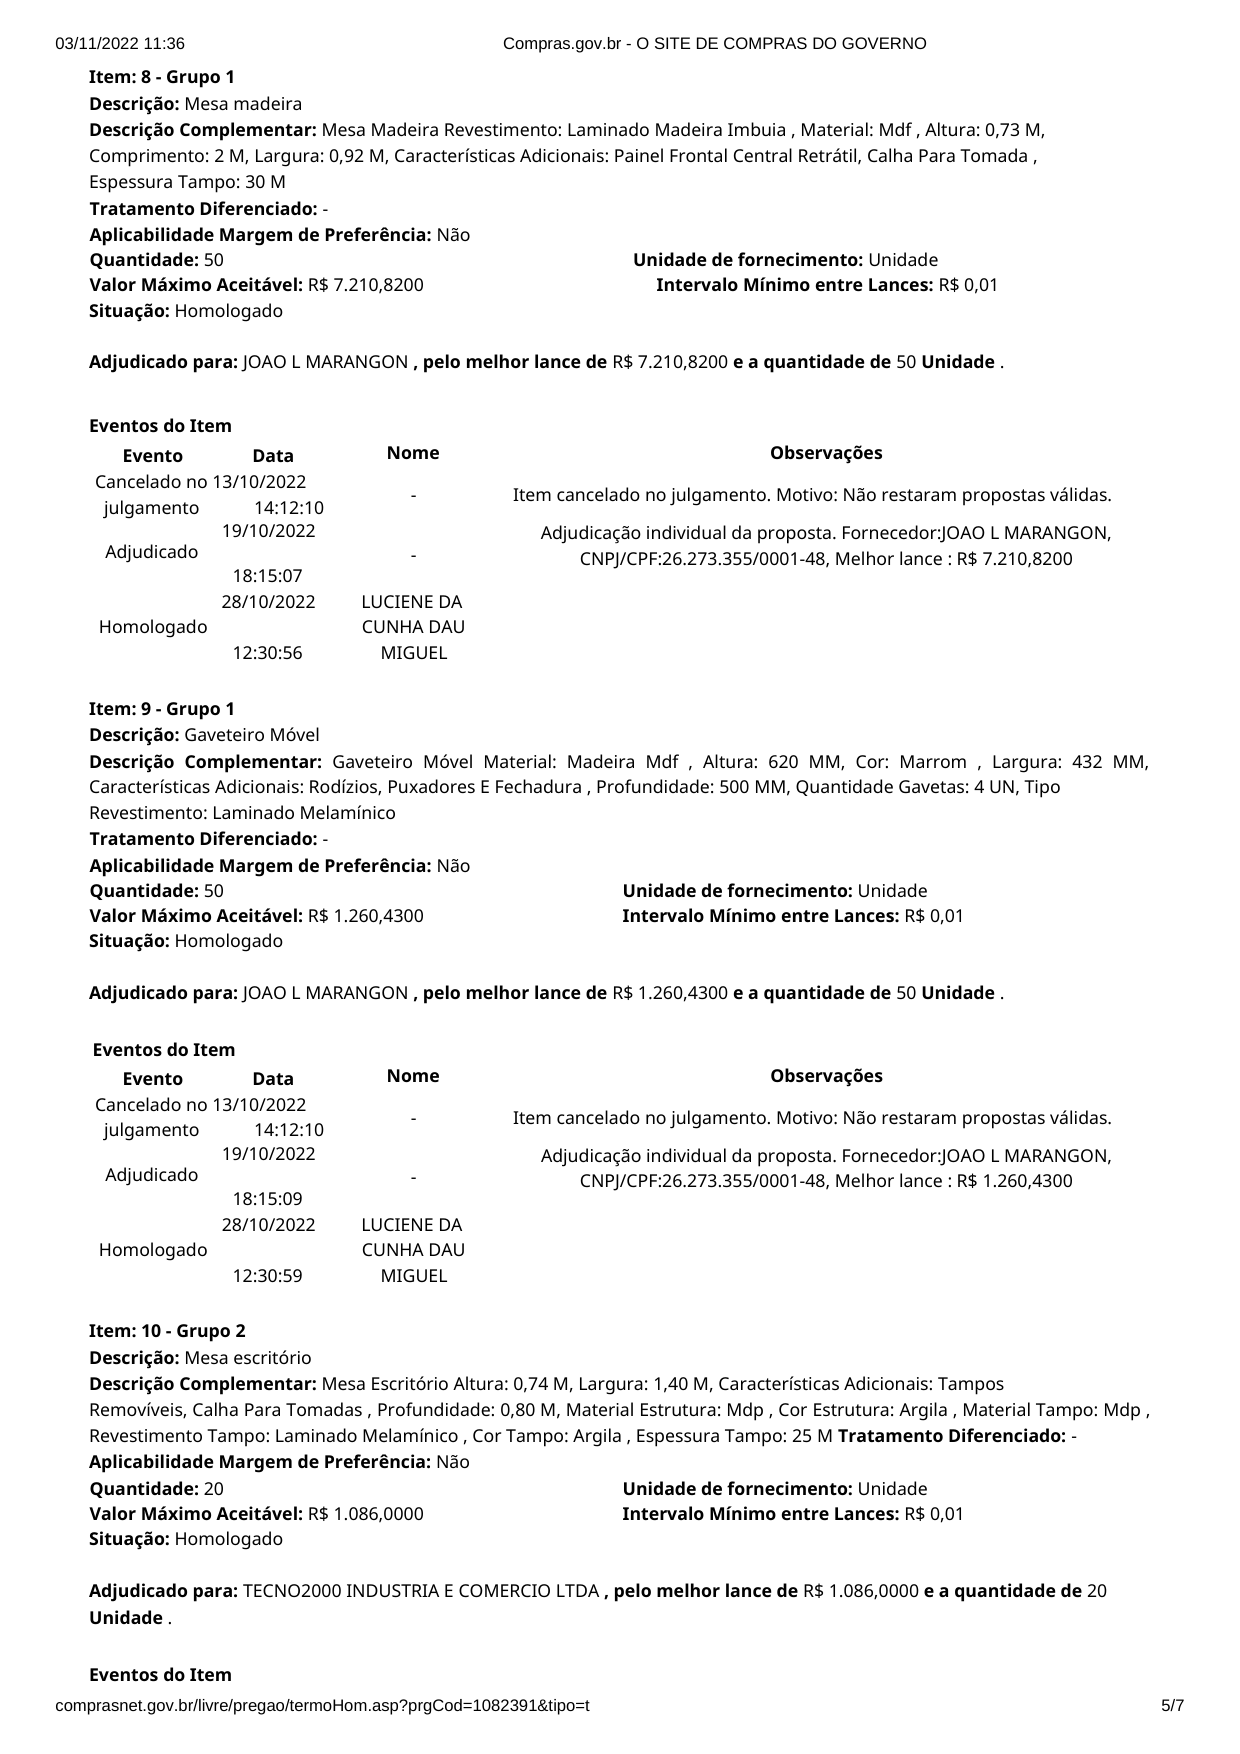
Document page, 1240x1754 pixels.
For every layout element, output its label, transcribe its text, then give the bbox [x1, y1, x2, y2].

table_cell [513, 589, 1140, 666]
table_header Eventos do Item [88, 1008, 361, 1063]
text Eventos do Item [89, 1662, 1152, 1687]
text Situação: Homologado [89, 929, 1151, 953]
table_header [575, 196, 999, 248]
text Aplicabilidade Margem de Preferência: Não [89, 1449, 1152, 1473]
text Descrição Complementar: Mesa Madeira Revestimento: Laminado Madeira Imbuia , Material: Mdf , Altura: 0,73 M, [89, 117, 1151, 142]
table_cell 28/10/2022 Homologado 12:30:59 [88, 1212, 361, 1288]
text Situação: Homologado [89, 1527, 1151, 1551]
table_cell Observações [513, 1063, 1140, 1092]
table_cell Intervalo Mínimo entre Lances: R$ 0,01 [623, 904, 999, 929]
table_cell Nome [361, 1063, 513, 1092]
table_cell Unidade de fornecimento: Unidade [575, 248, 999, 273]
text Revestimento: Laminado Melamínico [89, 801, 1151, 825]
table_cell 19/10/2022 Adjudicado 18:15:09 [88, 1143, 361, 1212]
table_header [623, 827, 999, 878]
table_header Evento Data [95, 441, 361, 470]
table_header Quantidade: 20 [89, 1476, 622, 1502]
table_cell Item cancelado no julgamento. Motivo: Não restaram propostas válidas. [513, 1093, 1140, 1143]
table_cell - [361, 1143, 513, 1212]
text Descrição: Mesa escritório [89, 1346, 1151, 1370]
table_header Nome [361, 441, 513, 470]
table_cell 19/10/2022 Adjudicado 18:15:07 [95, 521, 361, 589]
table_header Unidade de fornecimento: Unidade [623, 1476, 999, 1502]
table_cell Valor Máximo Aceitável: R$ 1.086,0000 [89, 1502, 622, 1527]
text Descrição: Mesa madeira [89, 91, 1151, 116]
table_cell - [361, 1093, 513, 1143]
text Eventos do Item [89, 414, 1152, 438]
table_cell Cancelado no 13/10/2022 julgamento 14:12:10 [95, 470, 361, 521]
table_cell LUCIENE DA CUNHA DAU MIGUEL [361, 589, 513, 666]
table_cell 28/10/2022 Homologado 12:30:56 [95, 589, 361, 666]
text Descrição Complementar: Gaveteiro Móvel Material: Madeira Mdf , Altura: 620 MM, Cor: Marrom , Largura: 432 MM, Características Adicionais: Rodízios, Puxadores E Fechadura , Profundidade: 500 MM, Quantidade Gavetas: 4 UN, Tipo [89, 749, 1151, 798]
text Descrição Complementar: Mesa Escritório Altura: 0,74 M, Largura: 1,40 M, Características Adicionais: Tampos [89, 1372, 1151, 1396]
table_header Tratamento Diferenciado: - Aplicabilidade Margem de Preferência: Não [89, 827, 622, 878]
text Situação: Homologado [89, 298, 1151, 322]
text Adjudicado para: TECNO2000 INDUSTRIA E COMERCIO LTDA , pelo melhor lance de R$ 1.086,0000 e a quantidade de 20 Unidade . [89, 1578, 1152, 1629]
text Espessura Tampo: 30 M [89, 170, 1151, 194]
table_cell [513, 1212, 1140, 1288]
text Descrição: Gaveteiro Móvel [89, 723, 1151, 747]
table_cell Intervalo Mínimo entre Lances: R$ 0,01 [575, 273, 999, 298]
table_header [513, 1008, 1140, 1063]
text Item: 10 - Grupo 2 [89, 1319, 1152, 1343]
table_cell - [361, 521, 513, 589]
text Removíveis, Calha Para Tomadas , Profundidade: 0,80 M, Material Estrutura: Mdp , Cor Estrutura: Argila , Material Tampo: Mdp , Revestimento Tampo: Laminado Melamínico , Cor Tampo: Argila , Espessura Tampo: 25 M Tratamento Diferenciado: - [89, 1398, 1151, 1447]
table_cell Evento Data [88, 1063, 361, 1092]
table_cell Adjudicação individual da proposta. Fornecedor:JOAO L MARANGON, CNPJ/CPF:26.273.355/0001-48, Melhor lance : R$ 7.210,8200 [513, 521, 1140, 589]
table_cell - [361, 470, 513, 521]
table_cell Item cancelado no julgamento. Motivo: Não restaram propostas válidas. [513, 470, 1140, 521]
text Item: 8 - Grupo 1 [89, 64, 1152, 89]
text Adjudicado para: JOAO L MARANGON , pelo melhor lance de R$ 7.210,8200 e a quantidade de 50 Unidade . [89, 350, 1152, 374]
table_header [361, 1008, 513, 1063]
table_cell Unidade de fornecimento: Unidade [623, 878, 999, 904]
text Comprimento: 2 M, Largura: 0,92 M, Características Adicionais: Painel Frontal Central Retrátil, Calha Para Tomada , [89, 144, 1151, 168]
table_cell Quantidade: 50 [89, 248, 575, 273]
table_cell LUCIENE DA CUNHA DAU MIGUEL [361, 1212, 513, 1288]
table_header Tratamento Diferenciado: - Aplicabilidade Margem de Preferência: Não [89, 196, 575, 248]
table_cell Adjudicação individual da proposta. Fornecedor:JOAO L MARANGON, CNPJ/CPF:26.273.355/0001-48, Melhor lance : R$ 1.260,4300 [513, 1143, 1140, 1212]
table_header Observações [513, 441, 1140, 470]
table_cell Valor Máximo Aceitável: R$ 1.260,4300 [89, 904, 622, 929]
table_cell Cancelado no 13/10/2022 julgamento 14:12:10 [88, 1093, 361, 1143]
text Item: 9 - Grupo 1 [89, 696, 1152, 720]
table_cell Intervalo Mínimo entre Lances: R$ 0,01 [623, 1502, 999, 1527]
table_cell Quantidade: 50 [89, 878, 622, 904]
table_cell Valor Máximo Aceitável: R$ 7.210,8200 [89, 273, 575, 298]
text Adjudicado para: JOAO L MARANGON , pelo melhor lance de R$ 1.260,4300 e a quantidade de 50 Unidade . [89, 981, 1152, 1005]
